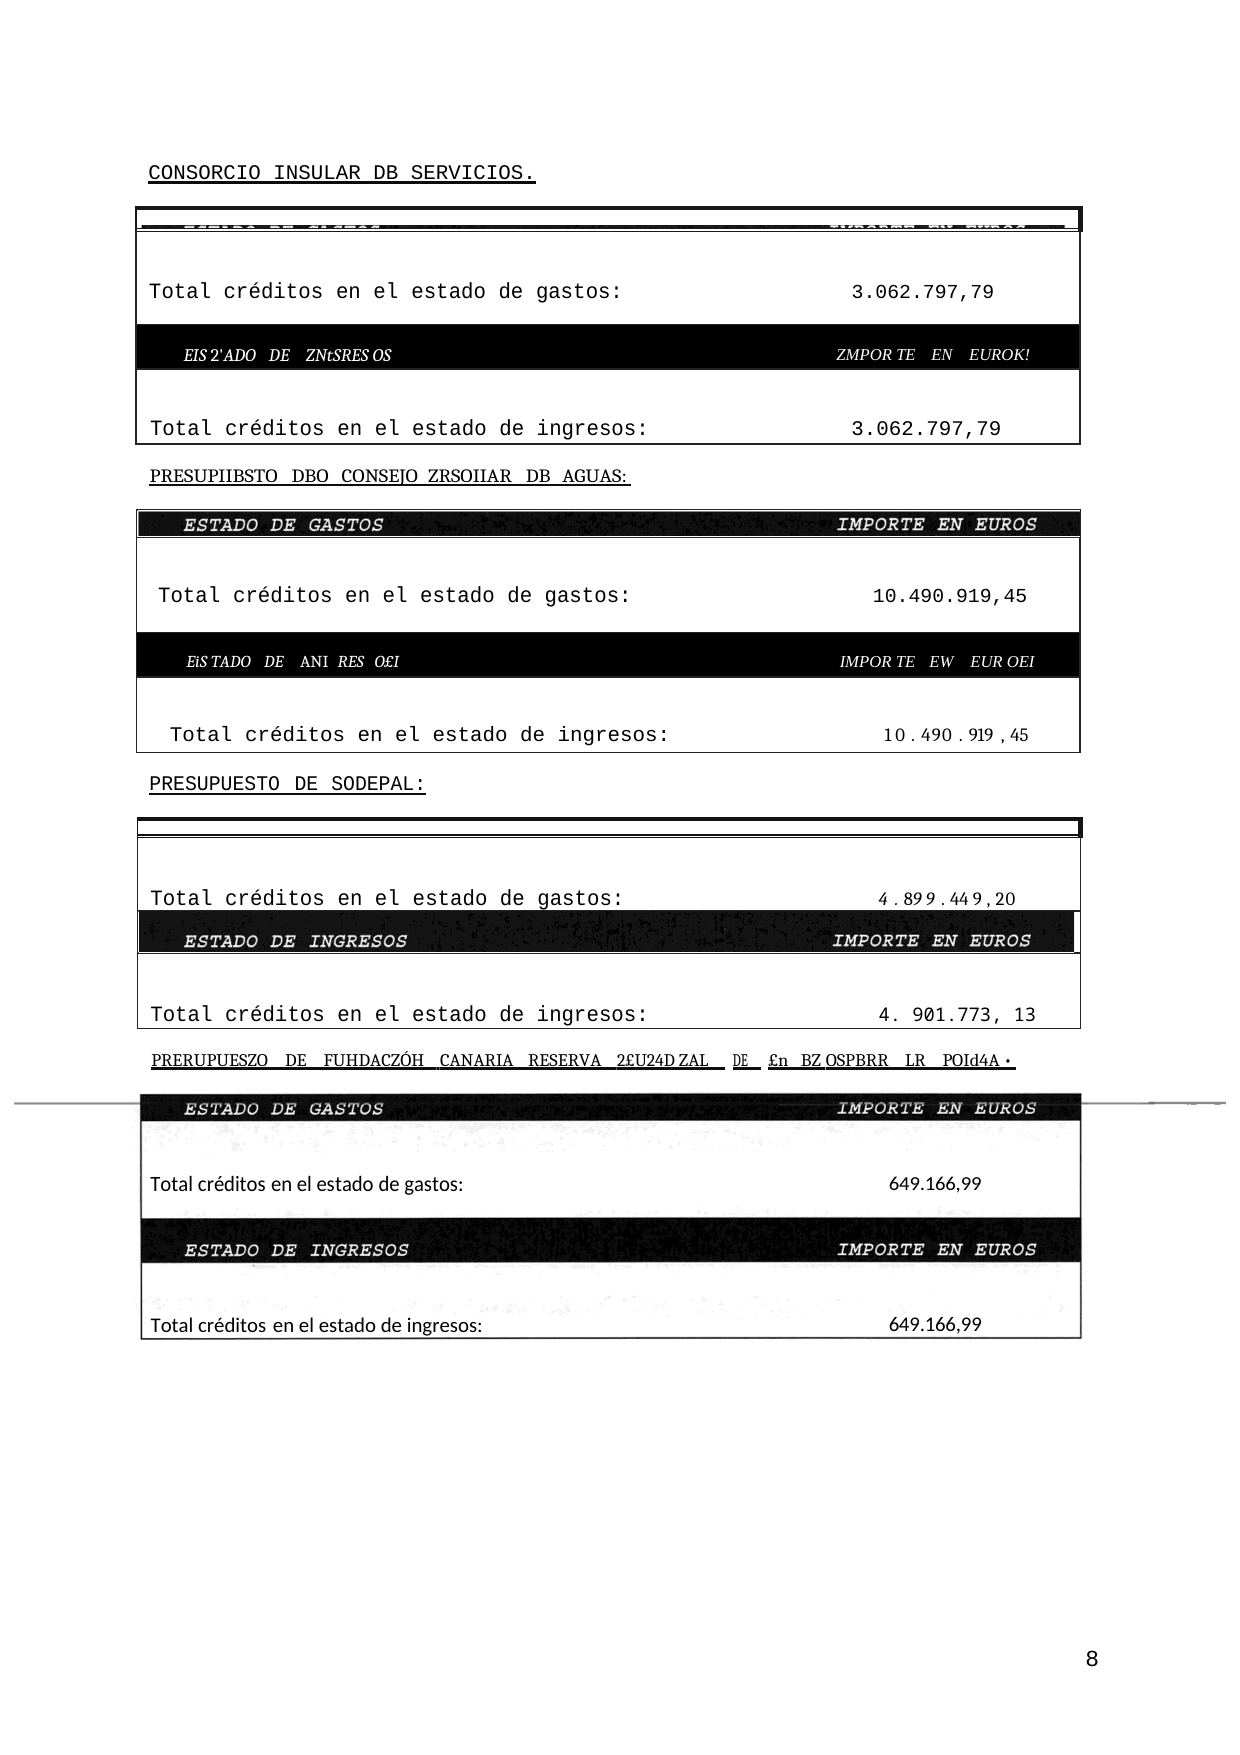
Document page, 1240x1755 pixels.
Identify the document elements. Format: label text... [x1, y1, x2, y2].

table_cell Total créditos en el estado de ingresos: 4. 901.773, 13 [138, 954, 1080, 1028]
table_cell Total créditos en el estado de gastos: 10.490.919,45 [137, 538, 1079, 632]
table_header [138, 821, 1078, 834]
text CONSORCIO INSULAR DB SERVICIOS. [148, 162, 1237, 185]
text PRESUPUESTO DE SODEPAL: [149, 773, 1237, 797]
table_cell Total créditos en el estado de gastos: 3.062.797,79 [137, 232, 1079, 324]
table_cell Total créditos en el estado de gastos: 4 . 89 9 . 44 9 , 20 [138, 838, 1080, 910]
table_cell EiS TADO DE ANI RES O£I IMPOR TE EW EUR OEI [137, 633, 1079, 676]
text PRERUPUESZO DE FUHDACZÓH CANARIA RESERVA 2£U24D ZAL DE £n BZ OSPBRR LR POId4A • [151, 1050, 1237, 1070]
table_cell EIS 2'ADO DE ZNtSRES OS ZMPOR TE EN EUROK! [137, 325, 1079, 368]
table_cell Total créditos en el estado de ingresos: 1 0 . 490 . 919 , 45 [137, 678, 1079, 751]
table_cell Total créditos en el estado de ingresos: 3.062.797,79 [137, 370, 1079, 443]
text PRESUPIIBSTO DBO CONSEJO ZRSOIIAR DB AGUAS: [149, 466, 1237, 487]
table_cell [1075, 912, 1080, 952]
table_header [137, 210, 1078, 228]
